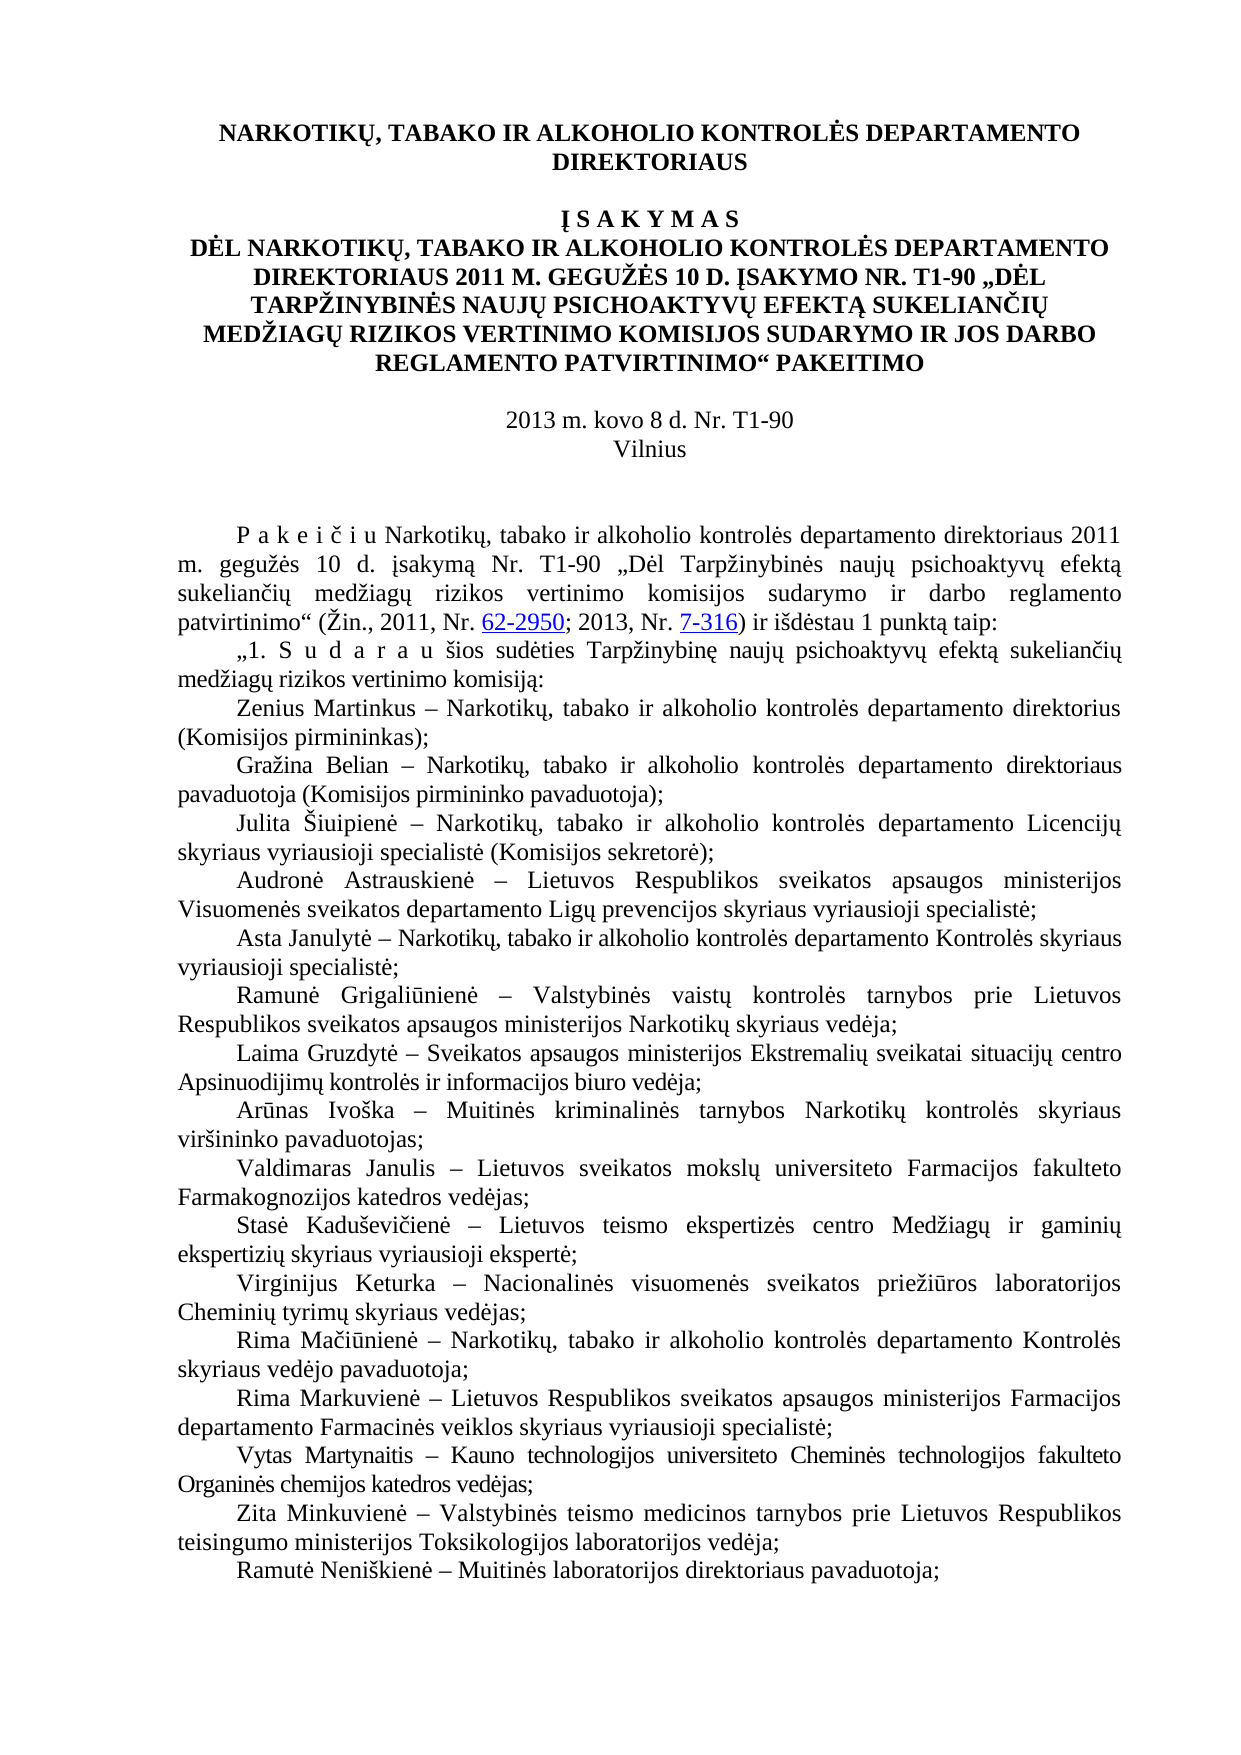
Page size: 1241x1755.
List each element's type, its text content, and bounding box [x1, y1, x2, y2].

text P a k e i č i u Narkotikų, tabako ir alkoholio kontrolės departamento direktoriaus 2011 m. gegužės 10 d. įsakymą Nr. T1-90 „Dėl Tarpžinybinės naujų psichoaktyvų efektą sukeliančių medžiagų rizikos vertinimo komisijos sudarymo ir darbo reglamento patvirtinimo“ (Žin., 2011, Nr. 62-2950; 2013, Nr. 7-316) ir išdėstau 1 punktą taip: [177, 521, 1122, 636]
text „1. S u d a r a u šios sudėties Tarpžinybinę naujų psichoaktyvų efektą sukeliančių medžiagų rizikos vertinimo komisiją: [177, 636, 1122, 693]
text Į S A K Y M A S [177, 204, 1122, 233]
text Stasė Kaduševičienė – Lietuvos teismo ekspertizės centro Medžiagų ir gaminių ekspertizių skyriaus vyriausioji ekspertė; [177, 1211, 1122, 1268]
text Virginijus Keturka – Nacionalinės visuomenės sveikatos priežiūros laboratorijos Cheminių tyrimų skyriaus vedėjas; [177, 1268, 1122, 1326]
text Gražina Belian – Narkotikų, tabako ir alkoholio kontrolės departamento direktoriaus pavaduotoja (Komisijos pirmininko pavaduotoja); [177, 751, 1122, 808]
text Julita Šiuipienė – Narkotikų, tabako ir alkoholio kontrolės departamento Licencijų skyriaus vyriausioji specialistė (Komisijos sekretorė); [177, 808, 1122, 866]
text Zita Minkuvienė – Valstybinės teismo medicinos tarnybos prie Lietuvos Respublikos teisingumo ministerijos Toksikologijos laboratorijos vedėja; [177, 1498, 1122, 1556]
text Asta Janulytė – Narkotikų, tabako ir alkoholio kontrolės departamento Kontrolės skyriaus vyriausioji specialistė; [177, 923, 1122, 981]
text Rima Mačiūnienė – Narkotikų, tabako ir alkoholio kontrolės departamento Kontrolės skyriaus vedėjo pavaduotoja; [177, 1326, 1122, 1383]
text Vilnius [177, 434, 1122, 463]
text Ramutė Neniškienė – Muitinės laboratorijos direktoriaus pavaduotoja; [177, 1556, 1122, 1584]
text Rima Markuvienė – Lietuvos Respublikos sveikatos apsaugos ministerijos Farmacijos departamento Farmacinės veiklos skyriaus vyriausioji specialistė; [177, 1383, 1122, 1441]
text Valdimaras Janulis – Lietuvos sveikatos mokslų universiteto Farmacijos fakulteto Farmakognozijos katedros vedėjas; [177, 1153, 1122, 1211]
text DĖL NARKOTIKŲ, TABAKO IR ALKOHOLIO KONTROLĖS DEPARTAMENTO DIREKTORIAUS 2011 m. GEGUŽĖS 10 d. ĮSAKYMO Nr. T1-90 „DĖL TARPŽINYBINĖS NAUJŲ PSICHOAKTYVŲ EFEKTĄ SUKELIANČIŲ MEDŽIAGŲ RIZIKOS VERTINIMO KOMISIJOS SUDARYMO IR JOS DARBO REGLAMENTO PATVIRTINIMO“ PAKEITIMO [177, 233, 1122, 377]
text Laima Gruzdytė – Sveikatos apsaugos ministerijos Ekstremalių sveikatai situacijų centro Apsinuodijimų kontrolės ir informacijos biuro vedėja; [177, 1038, 1122, 1096]
text Audronė Astrauskienė – Lietuvos Respublikos sveikatos apsaugos ministerijos Visuomenės sveikatos departamento Ligų prevencijos skyriaus vyriausioji specialistė; [177, 866, 1122, 923]
text Ramunė Grigaliūnienė – Valstybinės vaistų kontrolės tarnybos prie Lietuvos Respublikos sveikatos apsaugos ministerijos Narkotikų skyriaus vedėja; [177, 981, 1122, 1038]
text Zenius Martinkus – Narkotikų, tabako ir alkoholio kontrolės departamento direktorius (Komisijos pirmininkas); [177, 693, 1122, 751]
text 2013 m. kovo 8 d. Nr. T1-90 [177, 406, 1122, 434]
text Vytas Martynaitis – Kauno technologijos universiteto Cheminės technologijos fakulteto Organinės chemijos katedros vedėjas; [177, 1441, 1122, 1498]
text Arūnas Ivoška – Muitinės kriminalinės tarnybos Narkotikų kontrolės skyriaus viršininko pavaduotojas; [177, 1096, 1122, 1153]
text NARKOTIKŲ, TABAKO IR ALKOHOLIO KONTROLĖS DEPARTAMENTO DIREKTORIAUS [177, 118, 1122, 176]
